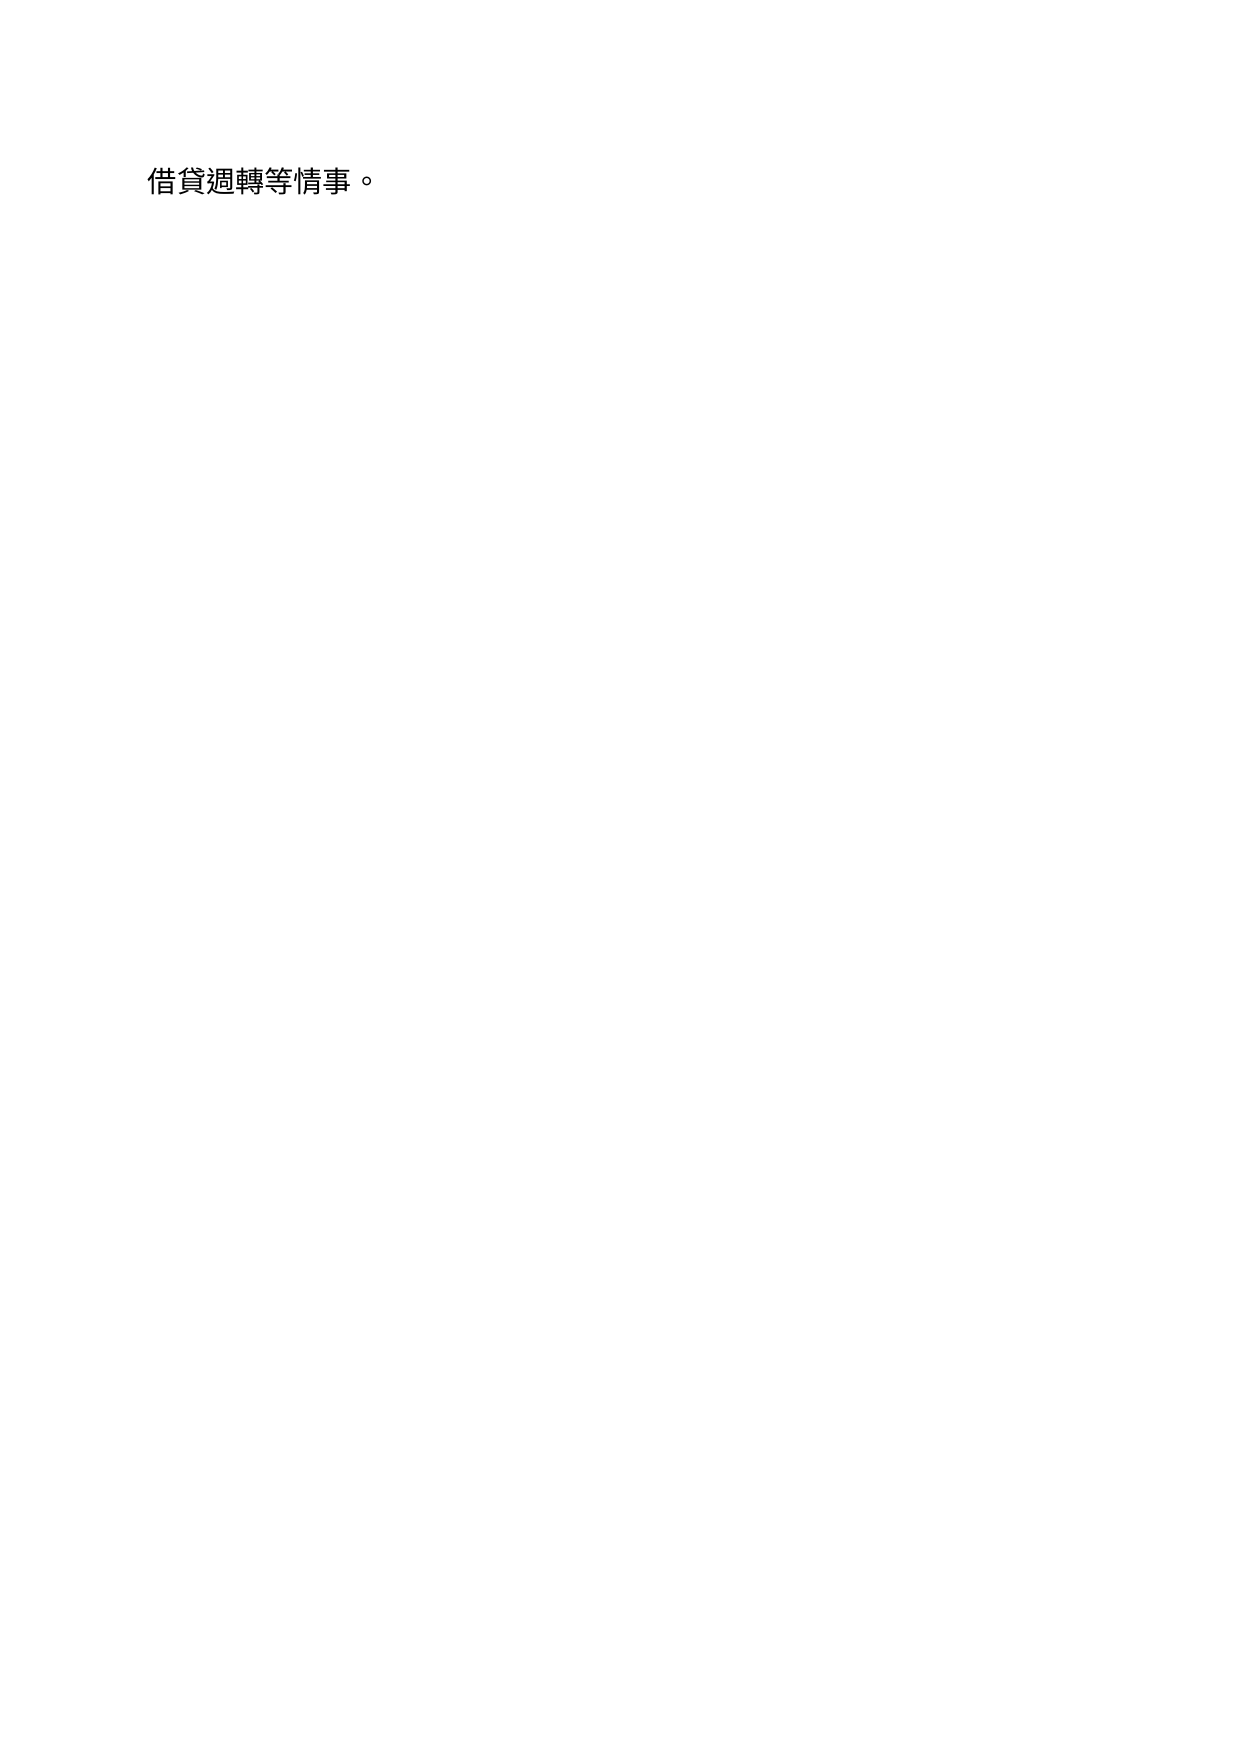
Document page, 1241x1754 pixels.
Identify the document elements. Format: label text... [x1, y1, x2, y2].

text 借貸週轉等情事。 [148, 142, 1092, 205]
